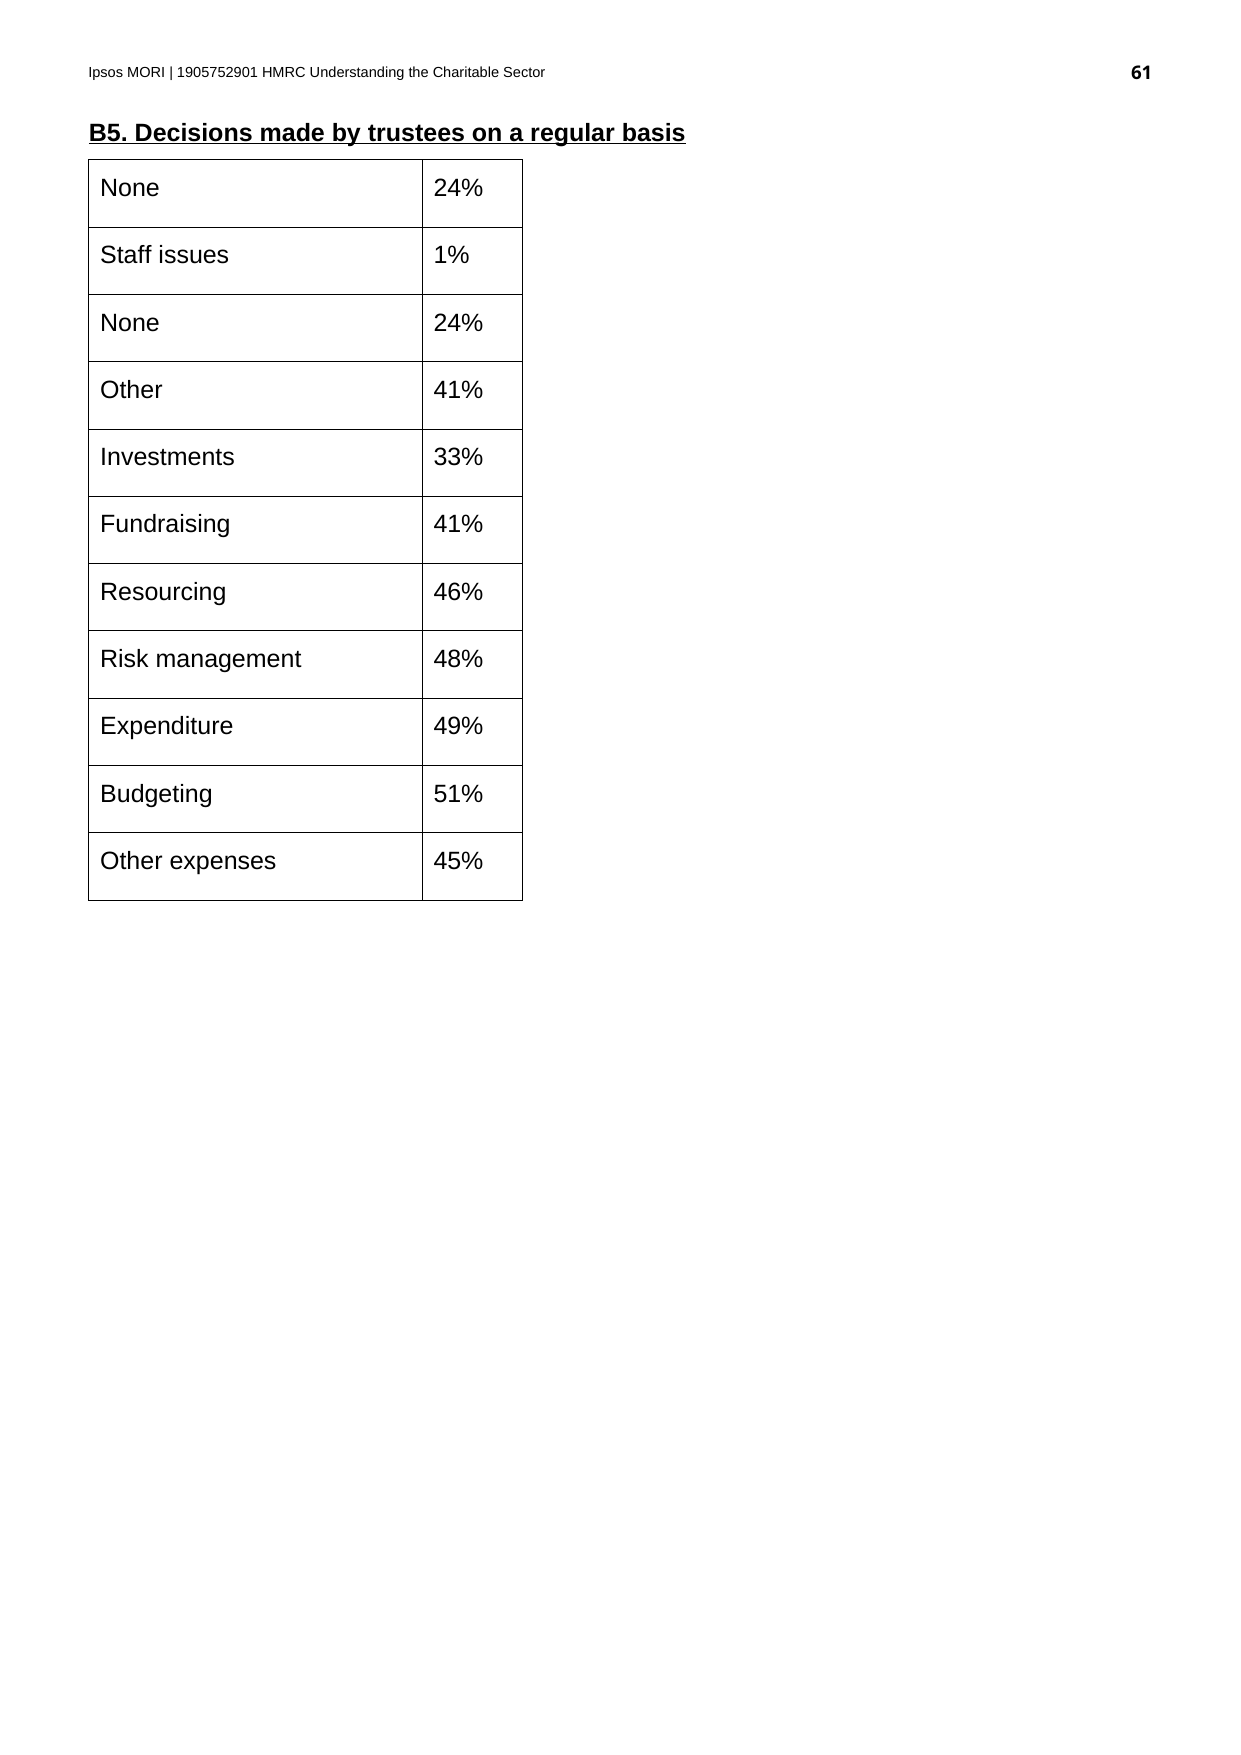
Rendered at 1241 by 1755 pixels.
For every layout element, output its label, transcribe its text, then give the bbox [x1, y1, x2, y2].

table_cell 46% [423, 564, 522, 630]
table_cell 1% [423, 228, 522, 294]
table_cell Investments [89, 430, 422, 496]
table_cell Risk management [89, 631, 422, 698]
table_cell Resourcing [89, 564, 422, 630]
table_cell Staff issues [89, 228, 422, 294]
table_cell 49% [423, 699, 522, 765]
table_cell Budgeting [89, 766, 422, 832]
table_cell 48% [423, 631, 522, 698]
subtitle B5. Decisions made by trustees on a regular basis [89, 118, 915, 147]
table_cell 45% [423, 833, 522, 899]
table_cell None [89, 295, 422, 361]
table_header 24% [423, 160, 522, 227]
table_cell Other [89, 362, 422, 428]
table_cell 41% [423, 497, 522, 563]
table_cell Other expenses [89, 833, 422, 899]
table_cell 41% [423, 362, 522, 428]
table_header None [89, 160, 422, 227]
table_cell 33% [423, 430, 522, 496]
table_cell Fundraising [89, 497, 422, 563]
table_cell Expenditure [89, 699, 422, 765]
table_cell 51% [423, 766, 522, 832]
table_cell 24% [423, 295, 522, 361]
